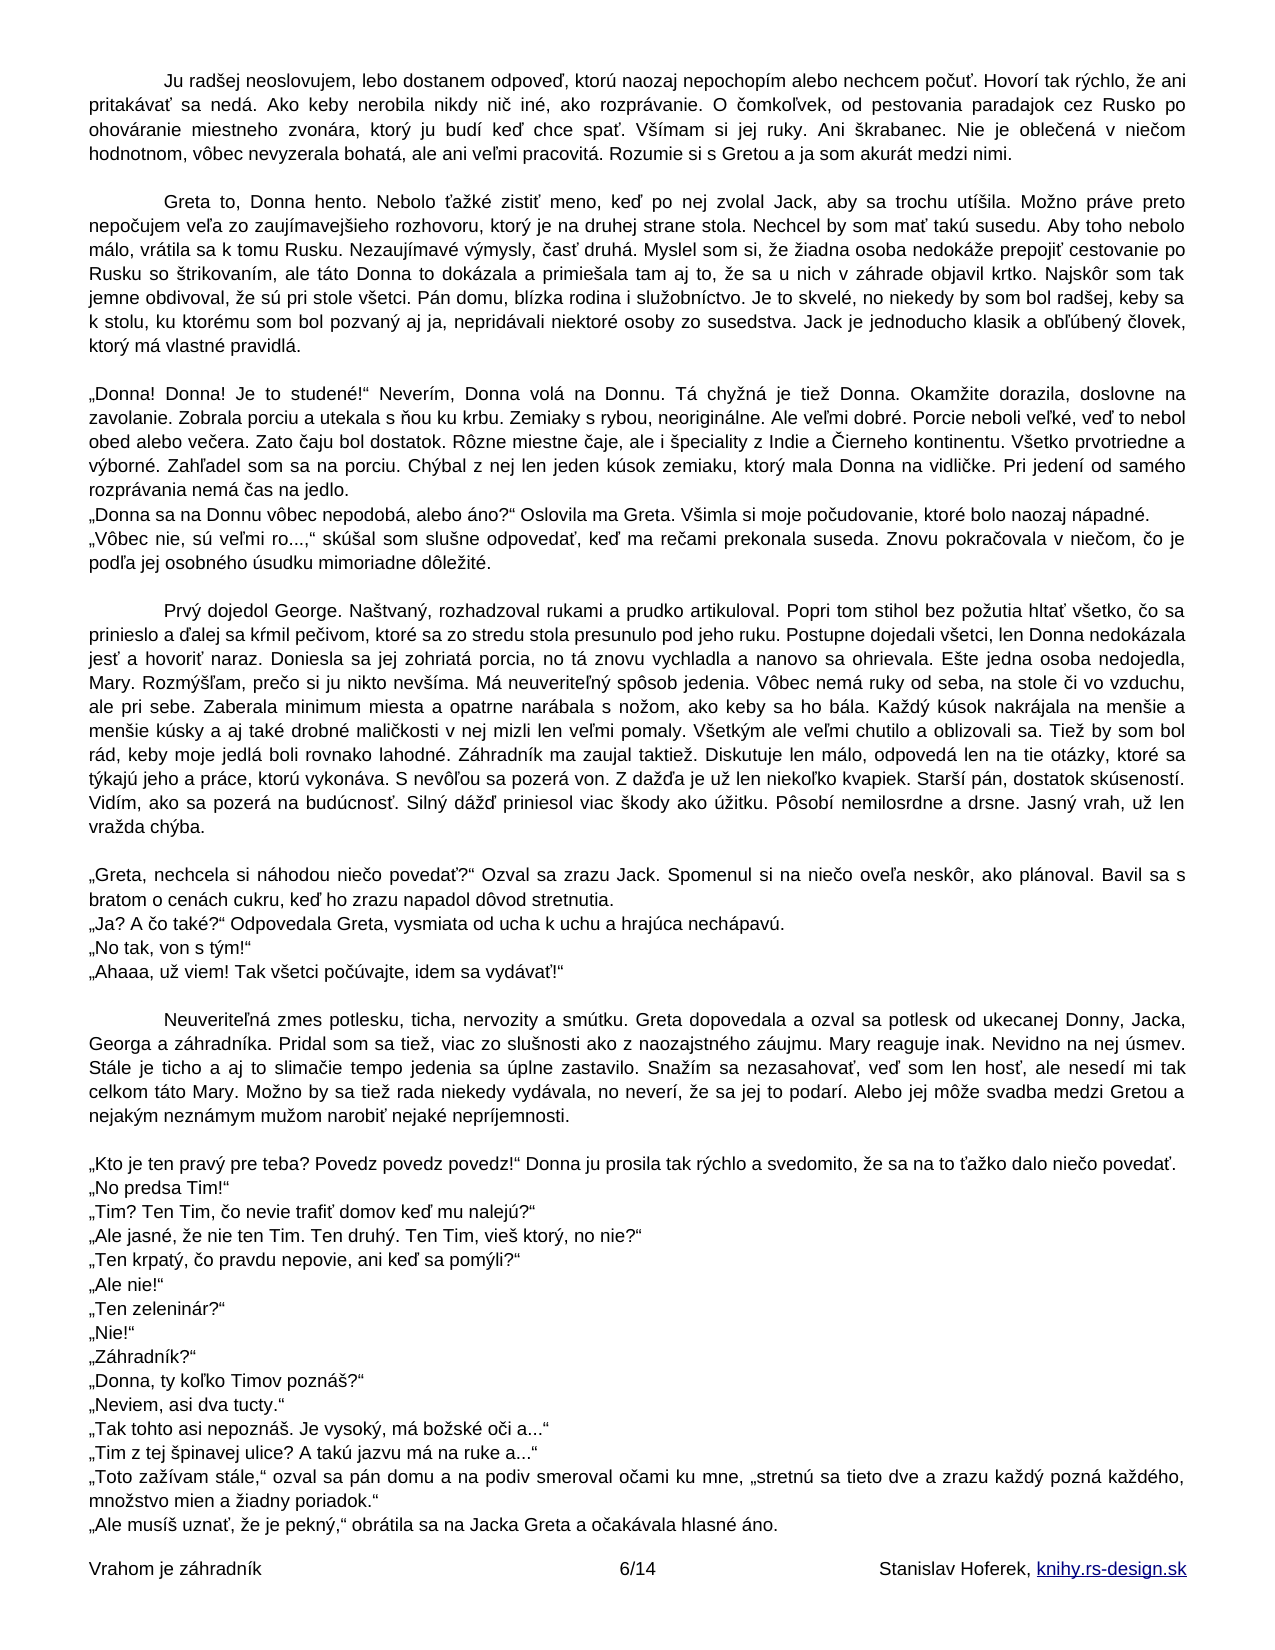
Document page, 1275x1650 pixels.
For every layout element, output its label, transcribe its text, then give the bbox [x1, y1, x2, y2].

text „Ja? A čo také?“ Odpovedala Greta, vysmiata od ucha k uchu a hrajúca nechápavú. [88, 913, 1186, 934]
text „No predsa Tim!“ [88, 1178, 1186, 1199]
text „Tim? Ten Tim, čo nevie trafiť domov keď mu nalejú?“ [88, 1202, 1186, 1223]
text Prvý dojedol George. Naštvaný, rozhadzoval rukami a prudko artikuloval. Popri tom stihol bez požutia hltať všetko, čo sa prinieslo a ďalej sa kŕmil pečivom, ktoré sa zo stredu stola presunulo pod jeho ruku. Postupne dojedali všetci, len Donna nedokázala jesť a hovoriť naraz. Doniesla sa jej zohriatá porcia, no tá znovu vychladla a nanovo sa ohrievala. Ešte jedna osoba nedojedla, Mary. Rozmýšľam, prečo si ju nikto nevšíma. Má neuveriteľný spôsob jedenia. Vôbec nemá ruky od seba, na stole či vo vzduchu, ale pri sebe. Zaberala minimum miesta a opatrne narábala s nožom, ako keby sa ho bála. Každý kúsok nakrájala na menšie a menšie kúsky a aj také drobné maličkosti v nej mizli len veľmi pomaly. Všetkým ale veľmi chutilo a oblizovali sa. Tiež by som bol rád, keby moje jedlá boli rovnako lahodné. Záhradník ma zaujal taktiež. Diskutuje len málo, odpovedá len na tie otázky, ktoré sa týkajú jeho a práce, ktorú vykonáva. S nevôľou sa pozerá von. Z dažďa je už len niekoľko kvapiek. Starší pán, dostatok skúseností. Vidím, ako sa pozerá na budúcnosť. Silný dážď priniesol viac škody ako úžitku. Pôsobí nemilosrdne a drsne. Jasný vrah, už len vražda chýba. [88, 600, 1186, 838]
text Neuveriteľná zmes potlesku, ticha, nervozity a smútku. Greta dopovedala a ozval sa potlesk od ukecanej Donny, Jacka, Georga a záhradníka. Pridal som sa tiež, viac zo slušnosti ako z naozajstného záujmu. Mary reaguje inak. Nevidno na nej úsmev. Stále je ticho a aj to slimačie tempo jedenia sa úplne zastavilo. Snažím sa nezasahovať, veď som len hosť, ale nesedí mi tak celkom táto Mary. Možno by sa tiež rada niekedy vydávala, no neverí, že sa jej to podarí. Alebo jej môže svadba medzi Gretou a nejakým neznámym mužom narobiť nejaké nepríjemnosti. [88, 1009, 1186, 1126]
text „Donna sa na Donnu vôbec nepodobá, alebo áno?“ Oslovila ma Greta. Všimla si moje počudovanie, ktoré bolo naozaj nápadné. [88, 504, 1186, 525]
text „Donna! Donna! Je to studené!“ Neverím, Donna volá na Donnu. Tá chyžná je tiež Donna. Okamžite dorazila, doslovne na zavolanie. Zobrala porciu a utekala s ňou ku krbu. Zemiaky s rybou, neoriginálne. Ale veľmi dobré. Porcie neboli veľké, veď to nebol obed alebo večera. Zato čaju bol dostatok. Rôzne miestne čaje, ale i špeciality z Indie a Čierneho kontinentu. Všetko prvotriedne a výborné. Zahľadel som sa na porciu. Chýbal z nej len jeden kúsok zemiaku, ktorý mala Donna na vidličke. Pri jedení od samého rozprávania nemá čas na jedlo. [88, 384, 1186, 501]
text Ju radšej neoslovujem, lebo dostanem odpoveď, ktorú naozaj nepochopím alebo nechcem počuť. Hovorí tak rýchlo, že ani pritakávať sa nedá. Ako keby nerobila nikdy nič iné, ako rozprávanie. O čomkoľvek, od pestovania paradajok cez Rusko po ohováranie miestneho zvonára, ktorý ju budí keď chce spať. Všímam si jej ruky. Ani škrabanec. Nie je oblečená v niečom hodnotnom, vôbec nevyzerala bohatá, ale ani veľmi pracovitá. Rozumie si s Gretou a ja som akurát medzi nimi. [88, 71, 1186, 164]
text „Ten krpatý, čo pravdu nepovie, ani keď sa pomýli?“ [88, 1250, 1186, 1271]
text „Toto zažívam stále,“ ozval sa pán domu a na podiv smeroval očami ku mne, „stretnú sa tieto dve a zrazu každý pozná každého, množstvo mien a žiadny poriadok.“ [88, 1466, 1186, 1511]
text „Donna, ty koľko Timov poznáš?“ [88, 1370, 1186, 1391]
text „Ale jasné, že nie ten Tim. Ten druhý. Ten Tim, vieš ktorý, no nie?“ [88, 1226, 1186, 1247]
text „Neviem, asi dva tucty.“ [88, 1394, 1186, 1415]
text „Záhradník?“ [88, 1346, 1186, 1367]
text „Nie!“ [88, 1322, 1186, 1343]
text „No tak, von s tým!“ [88, 937, 1186, 958]
text „Ale nie!“ [88, 1274, 1186, 1295]
text „Tim z tej špinavej ulice? A takú jazvu má na ruke a...“ [88, 1442, 1186, 1463]
text „Ale musíš uznať, že je pekný,“ obrátila sa na Jacka Greta a očakávala hlasné áno. [88, 1514, 1186, 1536]
text „Greta, nechcela si náhodou niečo povedať?“ Ozval sa zrazu Jack. Spomenul si na niečo oveľa neskôr, ako plánoval. Bavil sa s bratom o cenách cukru, keď ho zrazu napadol dôvod stretnutia. [88, 865, 1186, 910]
text Greta to, Donna hento. Nebolo ťažké zistiť meno, keď po nej zvolal Jack, aby sa trochu utíšila. Možno práve preto nepočujem veľa zo zaujímavejšieho rozhovoru, ktorý je na druhej strane stola. Nechcel by som mať takú susedu. Aby toho nebolo málo, vrátila sa k tomu Rusku. Nezaujímavé výmysly, časť druhá. Myslel som si, že žiadna osoba nedokáže prepojiť cestovanie po Rusku so štrikovaním, ale táto Donna to dokázala a primiešala tam aj to, že sa u nich v záhrade objavil krtko. Najskôr som tak jemne obdivoval, že sú pri stole všetci. Pán domu, blízka rodina i služobníctvo. Je to skvelé, no niekedy by som bol radšej, keby sa k stolu, ku ktorému som bol pozvaný aj ja, nepridávali niektoré osoby zo susedstva. Jack je jednoducho klasik a obľúbený človek, ktorý má vlastné pravidlá. [88, 191, 1186, 356]
text „Ahaaa, už viem! Tak všetci počúvajte, idem sa vydávať!“ [88, 961, 1186, 982]
text „Ten zeleninár?“ [88, 1298, 1186, 1319]
text „Vôbec nie, sú veľmi ro...,“ skúšal som slušne odpovedať, keď ma rečami prekonala suseda. Znovu pokračovala v niečom, čo je podľa jej osobného úsudku mimoriadne dôležité. [88, 528, 1186, 573]
text „Tak tohto asi nepoznáš. Je vysoký, má božské oči a...“ [88, 1418, 1186, 1439]
text „Kto je ten pravý pre teba? Povedz povedz povedz!“ Donna ju prosila tak rýchlo a svedomito, že sa na to ťažko dalo niečo povedať. [88, 1154, 1186, 1174]
